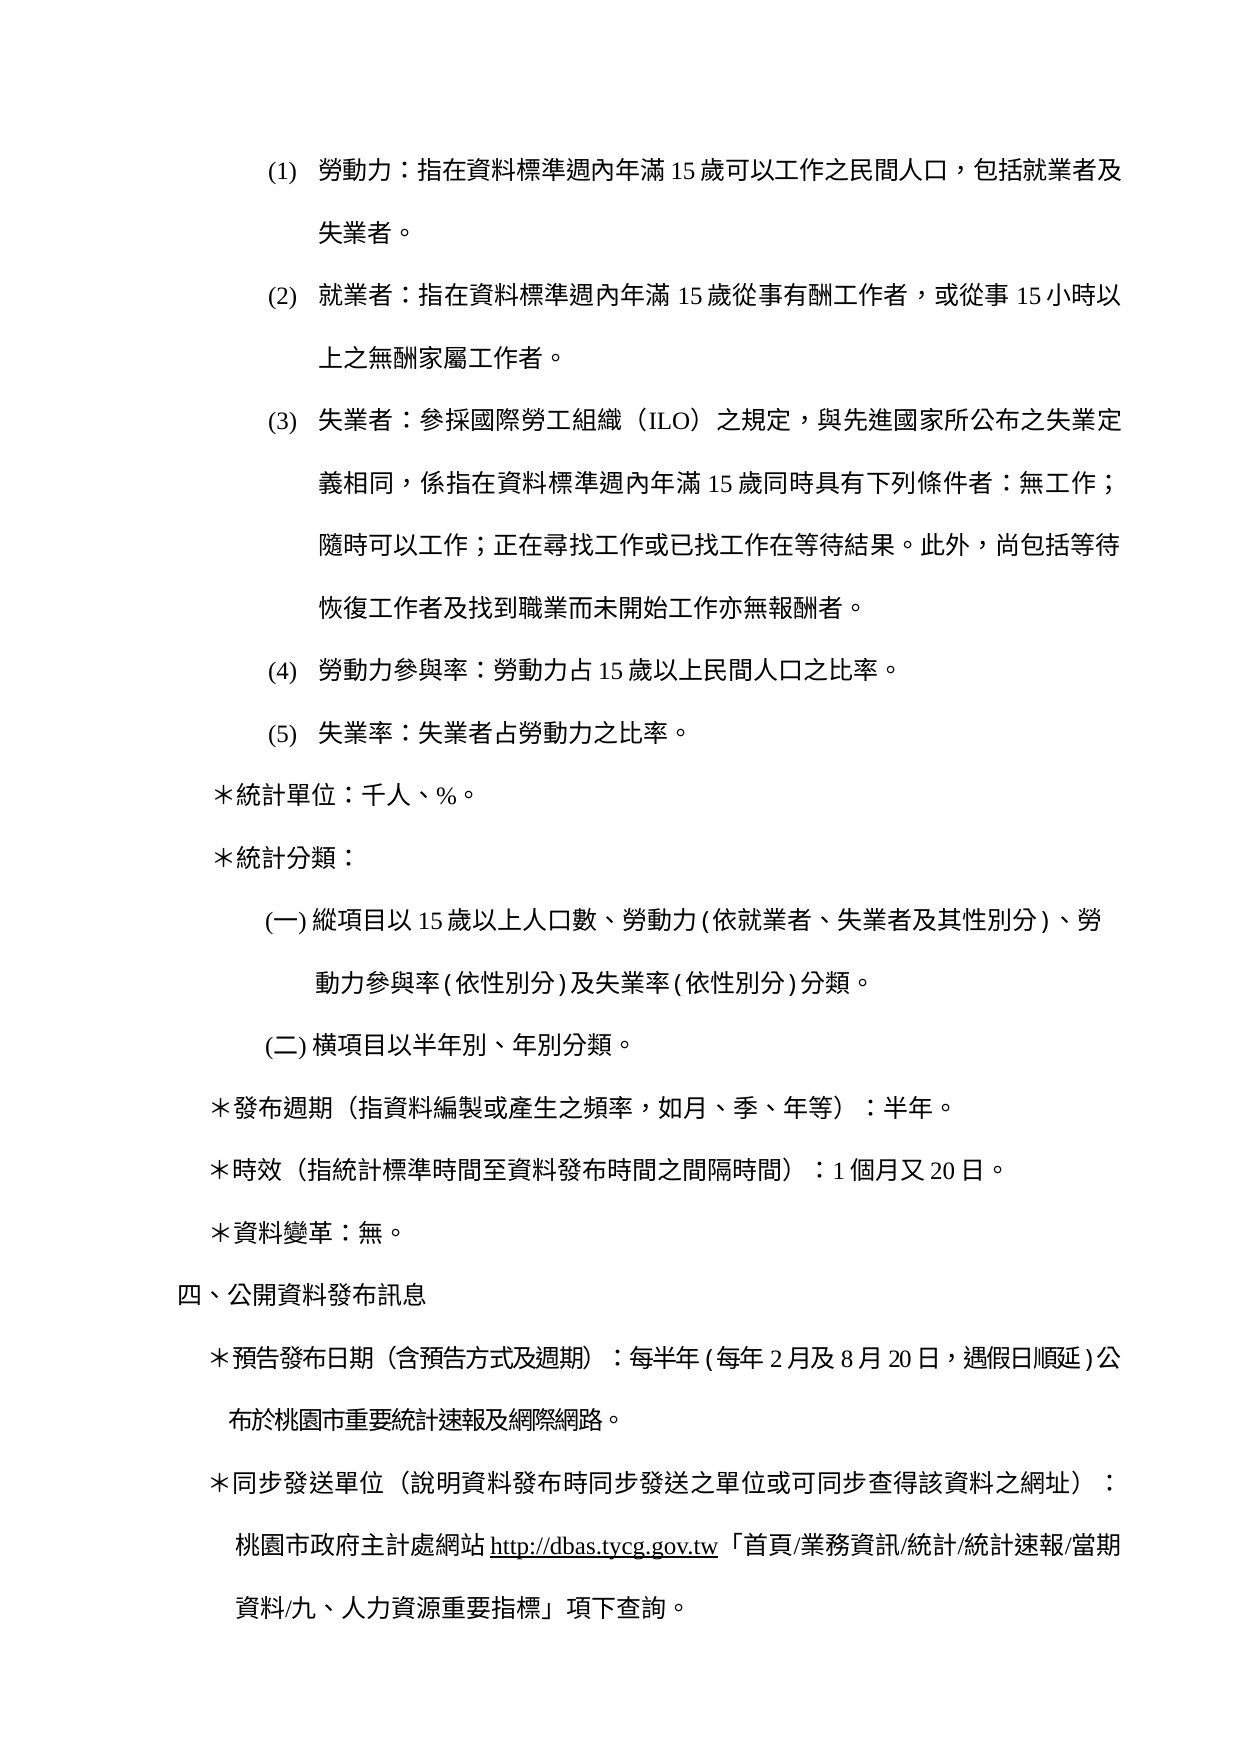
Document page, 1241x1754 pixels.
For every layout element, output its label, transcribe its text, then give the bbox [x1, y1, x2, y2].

text 四、公開資料發布訊息 [177, 1252, 1122, 1314]
text ＊預告發布日期（含預告方式及週期）：每半年(每年2月及8月20日，遇假日順延)公布於桃園市重要統計速報及網際網路。 [207, 1314, 1122, 1439]
list 失業者：參採國際勞工組織（ILO）之規定，與先進國家所公布之失業定義相同，係指在資料標準週內年滿15歲同時具有下列條件者：無工作；隨時可以工作；正在尋找工作或已找工作在等待結果。此外，尚包括等待恢復工作者及找到職業而未開始工作亦無報酬者。 [268, 377, 1122, 627]
list 失業率：失業者占勞動力之比率。 [268, 689, 1122, 752]
text ＊同步發送單位（說明資料發布時同步發送之單位或可同步查得該資料之網址）：桃園市政府主計處網站http://dbas.tycg.gov.tw「首頁/業務資訊/統計/統計速報/當期資料/九、人力資源重要指標」項下查詢。 [207, 1439, 1122, 1627]
text ＊資料變革：無。 [208, 1189, 1122, 1252]
text (二) 横項目以半年別、年別分類。 [190, 1002, 1122, 1064]
text ＊統計單位：千人、%。 [177, 752, 1122, 814]
text ＊發布週期（指資料編製或產生之頻率，如月、季、年等）：半年。 [208, 1064, 1122, 1127]
text (一) 縱項目以15歲以上人口數、勞動力(依就業者、失業者及其性別分)、勞動力參與率(依性別分)及失業率(依性別分)分類。 [265, 877, 1122, 1002]
list 就業者：指在資料標準週內年滿15歲從事有酬工作者，或從事15小時以上之無酬家屬工作者。 [268, 252, 1122, 377]
list 勞動力：指在資料標準週內年滿15歲可以工作之民間人口，包括就業者及失業者。 [268, 127, 1122, 252]
text ＊統計分類： [211, 814, 1122, 877]
text ＊時效（指統計標準時間至資料發布時間之間隔時間）：1個月又20日。 [207, 1127, 1122, 1189]
list 勞動力參與率：勞動力占15歲以上民間人口之比率。 [268, 627, 1122, 689]
